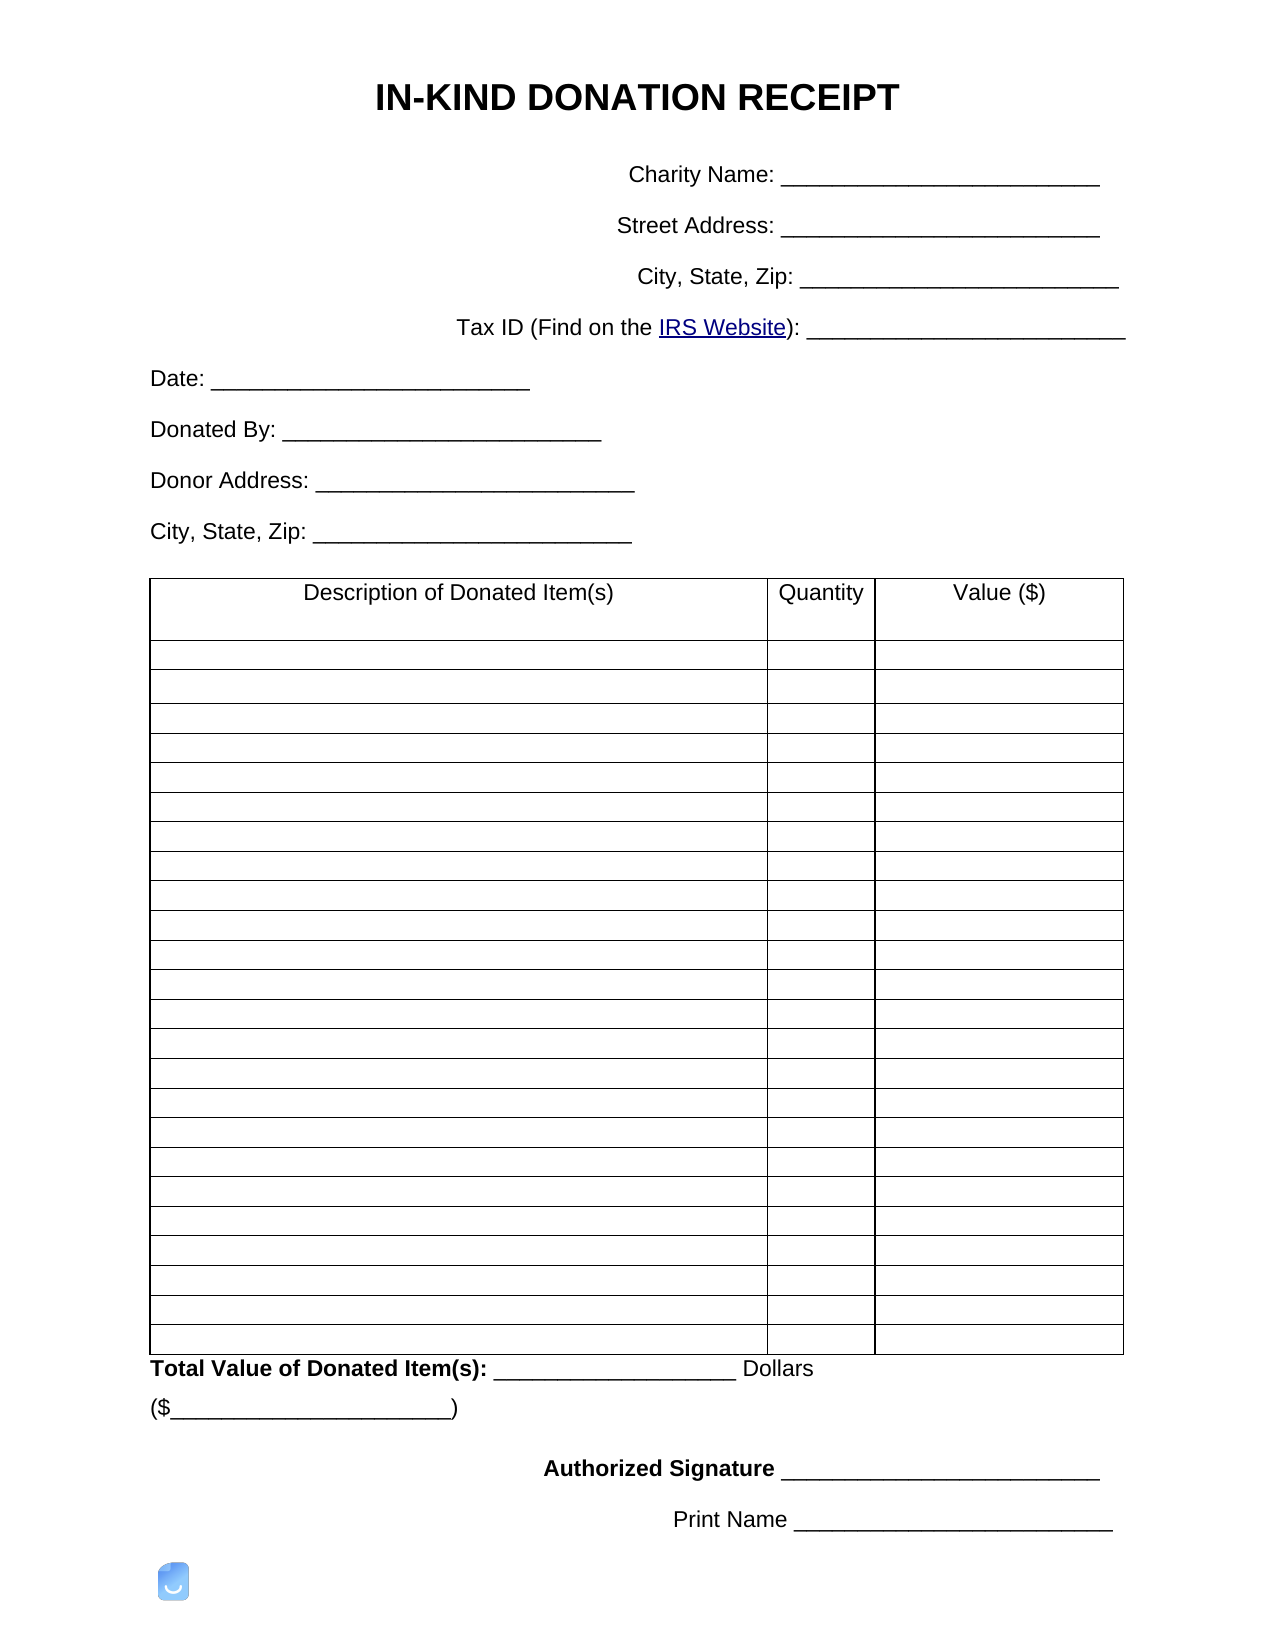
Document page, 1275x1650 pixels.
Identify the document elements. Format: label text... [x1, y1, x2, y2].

table_cell [768, 670, 874, 703]
table_cell [151, 1118, 767, 1147]
table_cell [768, 1000, 874, 1028]
table_cell [876, 1296, 1123, 1324]
text Tax ID (Find on the IRS Website): _________________________ [150, 314, 1125, 340]
table_cell [151, 911, 767, 939]
text Authorized Signature _________________________ [150, 1454, 1125, 1481]
table_cell [151, 1000, 767, 1028]
table_cell [768, 1059, 874, 1087]
table_cell [151, 852, 767, 880]
table_cell [151, 822, 767, 851]
table_cell [768, 641, 874, 669]
table_cell [876, 1266, 1123, 1294]
table_cell [768, 852, 874, 880]
table_cell [768, 822, 874, 851]
table_cell [151, 670, 767, 703]
table_cell [876, 1148, 1123, 1176]
table_cell [768, 911, 874, 939]
table_cell [151, 1266, 767, 1294]
text Total Value of Donated Item(s): ___________________ Dollars ($______________________) [150, 1355, 1125, 1421]
table_cell [876, 1177, 1123, 1206]
table_cell [876, 734, 1123, 762]
table_cell [876, 822, 1123, 851]
table_cell [768, 763, 874, 792]
table_cell [151, 970, 767, 999]
text Street Address: _________________________ [150, 212, 1125, 238]
table_header Description of Donated Item(s) [151, 579, 767, 639]
table_cell [876, 1029, 1123, 1058]
text Donated By: _________________________ [150, 416, 1125, 442]
table_cell [876, 1207, 1123, 1235]
table_cell [876, 763, 1123, 792]
text IN-KIND DONATION RECEIPT [150, 75, 1125, 118]
table_cell [768, 1029, 874, 1058]
table_header Quantity [768, 579, 874, 639]
table_cell [876, 881, 1123, 910]
table_cell [151, 1296, 767, 1324]
text Date: _________________________ [150, 365, 1125, 391]
text City, State, Zip: _________________________ [150, 518, 1125, 544]
table_cell [768, 1266, 874, 1294]
table_cell [151, 881, 767, 910]
table_cell [876, 793, 1123, 821]
text Print Name _________________________ [300, 1506, 1125, 1532]
table_cell [876, 1089, 1123, 1117]
table_cell [876, 1000, 1123, 1028]
table_cell [876, 911, 1123, 939]
text City, State, Zip: _________________________ [150, 263, 1125, 289]
table_cell [768, 793, 874, 821]
table_cell [768, 941, 874, 969]
table_cell [151, 1059, 767, 1087]
table_cell [768, 1118, 874, 1147]
table_cell [151, 641, 767, 669]
table_cell [768, 1148, 874, 1176]
table_cell [768, 704, 874, 732]
table_cell [151, 1325, 767, 1354]
table_cell [768, 1177, 874, 1206]
table_cell [768, 1207, 874, 1235]
table_cell [151, 793, 767, 821]
table_cell [768, 1325, 874, 1354]
table_cell [151, 1029, 767, 1058]
table_cell [876, 1325, 1123, 1354]
table_cell [768, 734, 874, 762]
table_cell [151, 1177, 767, 1206]
table_cell [151, 1207, 767, 1235]
table_cell [876, 1236, 1123, 1265]
text Donor Address: _________________________ [150, 467, 1125, 493]
table_cell [151, 1148, 767, 1176]
table_cell [768, 881, 874, 910]
text Charity Name: _________________________ [150, 161, 1125, 187]
table_cell [151, 704, 767, 732]
table_cell [876, 670, 1123, 703]
table_cell [768, 1089, 874, 1117]
table_cell [876, 704, 1123, 732]
table_cell [876, 1118, 1123, 1147]
table_cell [151, 941, 767, 969]
table_cell [151, 1236, 767, 1265]
table_cell [768, 1236, 874, 1265]
table_cell [876, 1059, 1123, 1087]
table_cell [151, 734, 767, 762]
table_cell [151, 763, 767, 792]
table_cell [876, 641, 1123, 669]
table_cell [876, 941, 1123, 969]
table_cell [876, 852, 1123, 880]
table_cell [768, 1296, 874, 1324]
table_cell [151, 1089, 767, 1117]
table_header Value ($) [876, 579, 1123, 639]
table_cell [768, 970, 874, 999]
table_cell [876, 970, 1123, 999]
